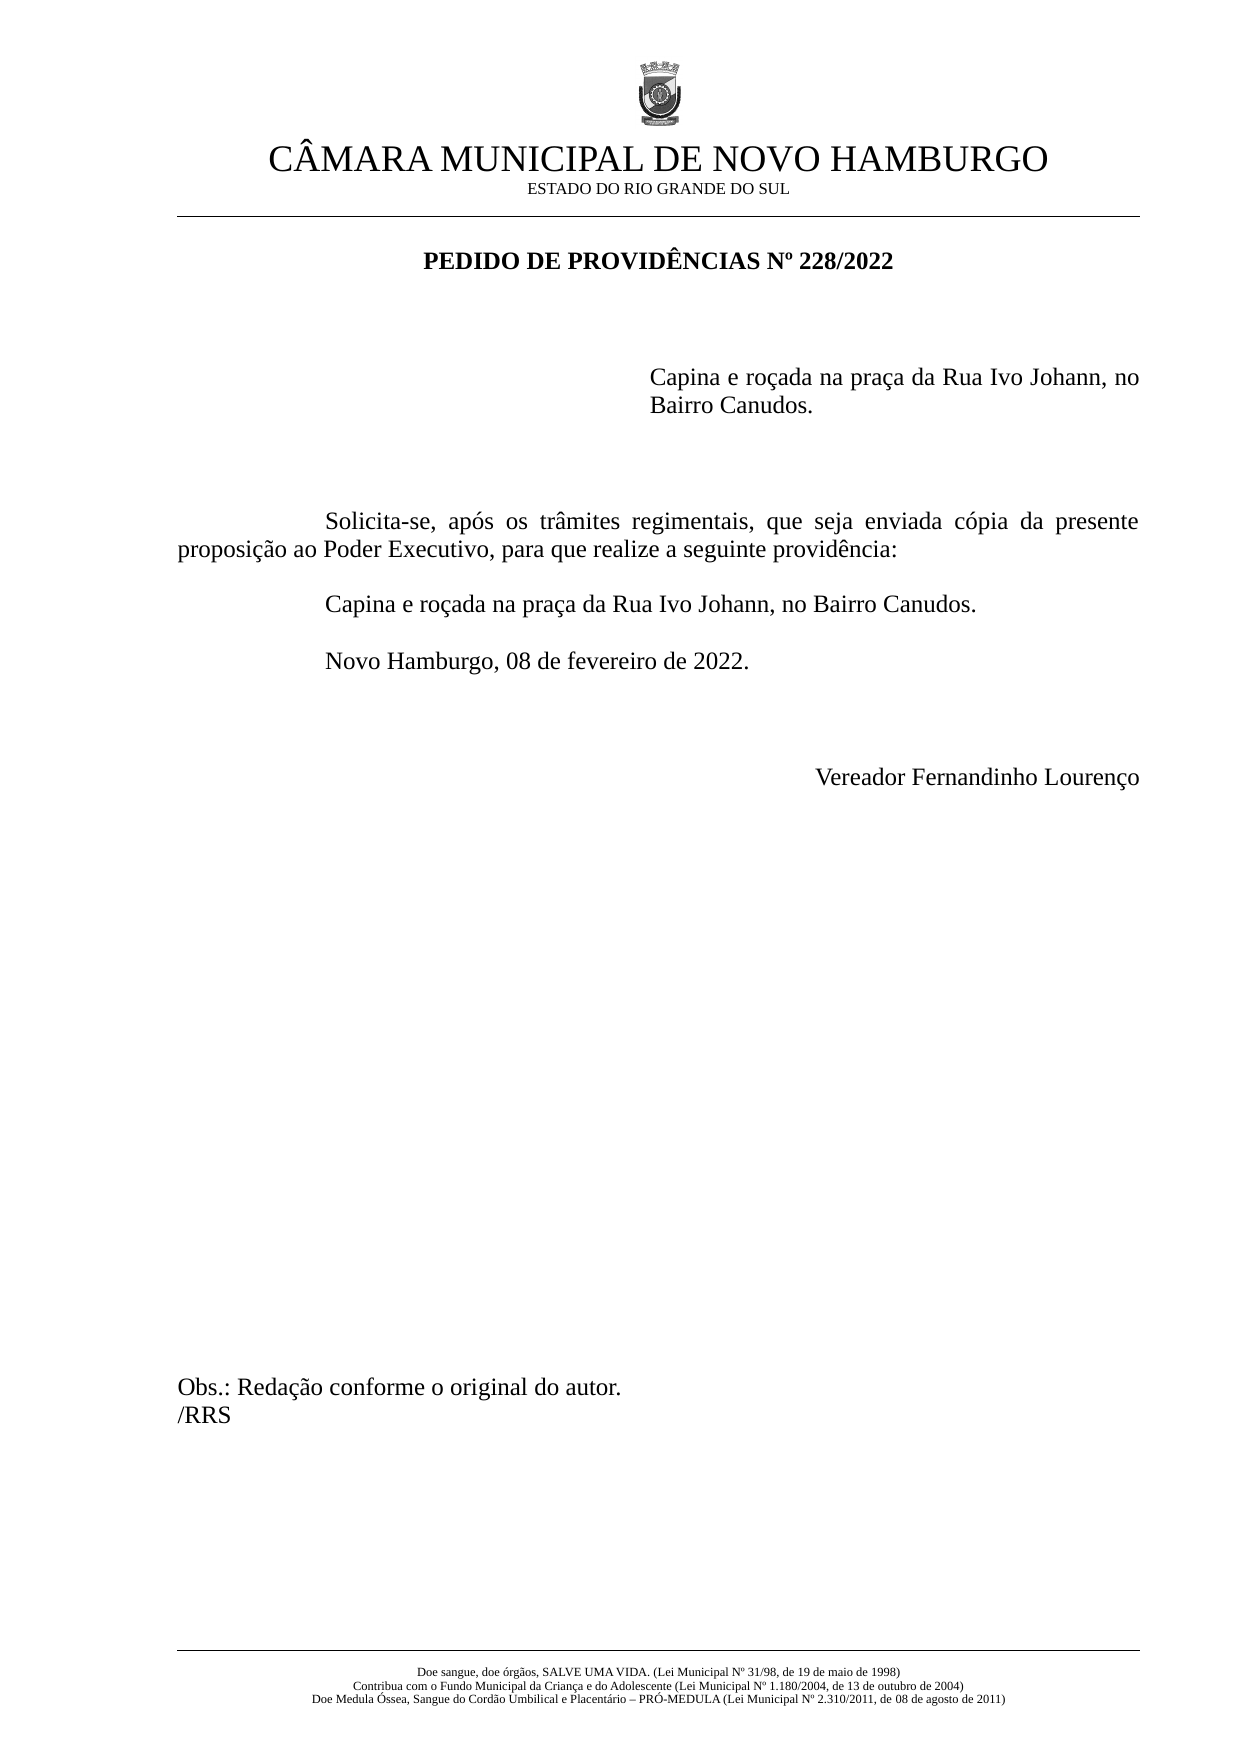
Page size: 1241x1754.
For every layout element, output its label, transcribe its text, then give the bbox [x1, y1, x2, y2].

text PEDIDO DE PROVIDÊNCIAS Nº 228/2022 [177, 247, 1140, 274]
text /RRS [177, 1401, 1140, 1428]
list Capina e roçada na praça da Rua Ivo Johann, no Bairro Canudos. [177, 590, 1140, 618]
text Obs.: Redação conforme o original do autor. [177, 1373, 1140, 1401]
text Vereador Fernandinho Lourenço [649, 763, 1140, 791]
text Novo Hamburgo, 08 de fevereiro de 2022. [177, 647, 1140, 675]
list Capina e roçada na praça da Rua Ivo Johann, no Bairro Canudos. [649, 363, 1140, 418]
text Solicita-se, após os trâmites regimentais, que seja enviada cópia da presente proposição ao Poder Executivo, para que realize a seguinte providência: [177, 507, 1140, 562]
